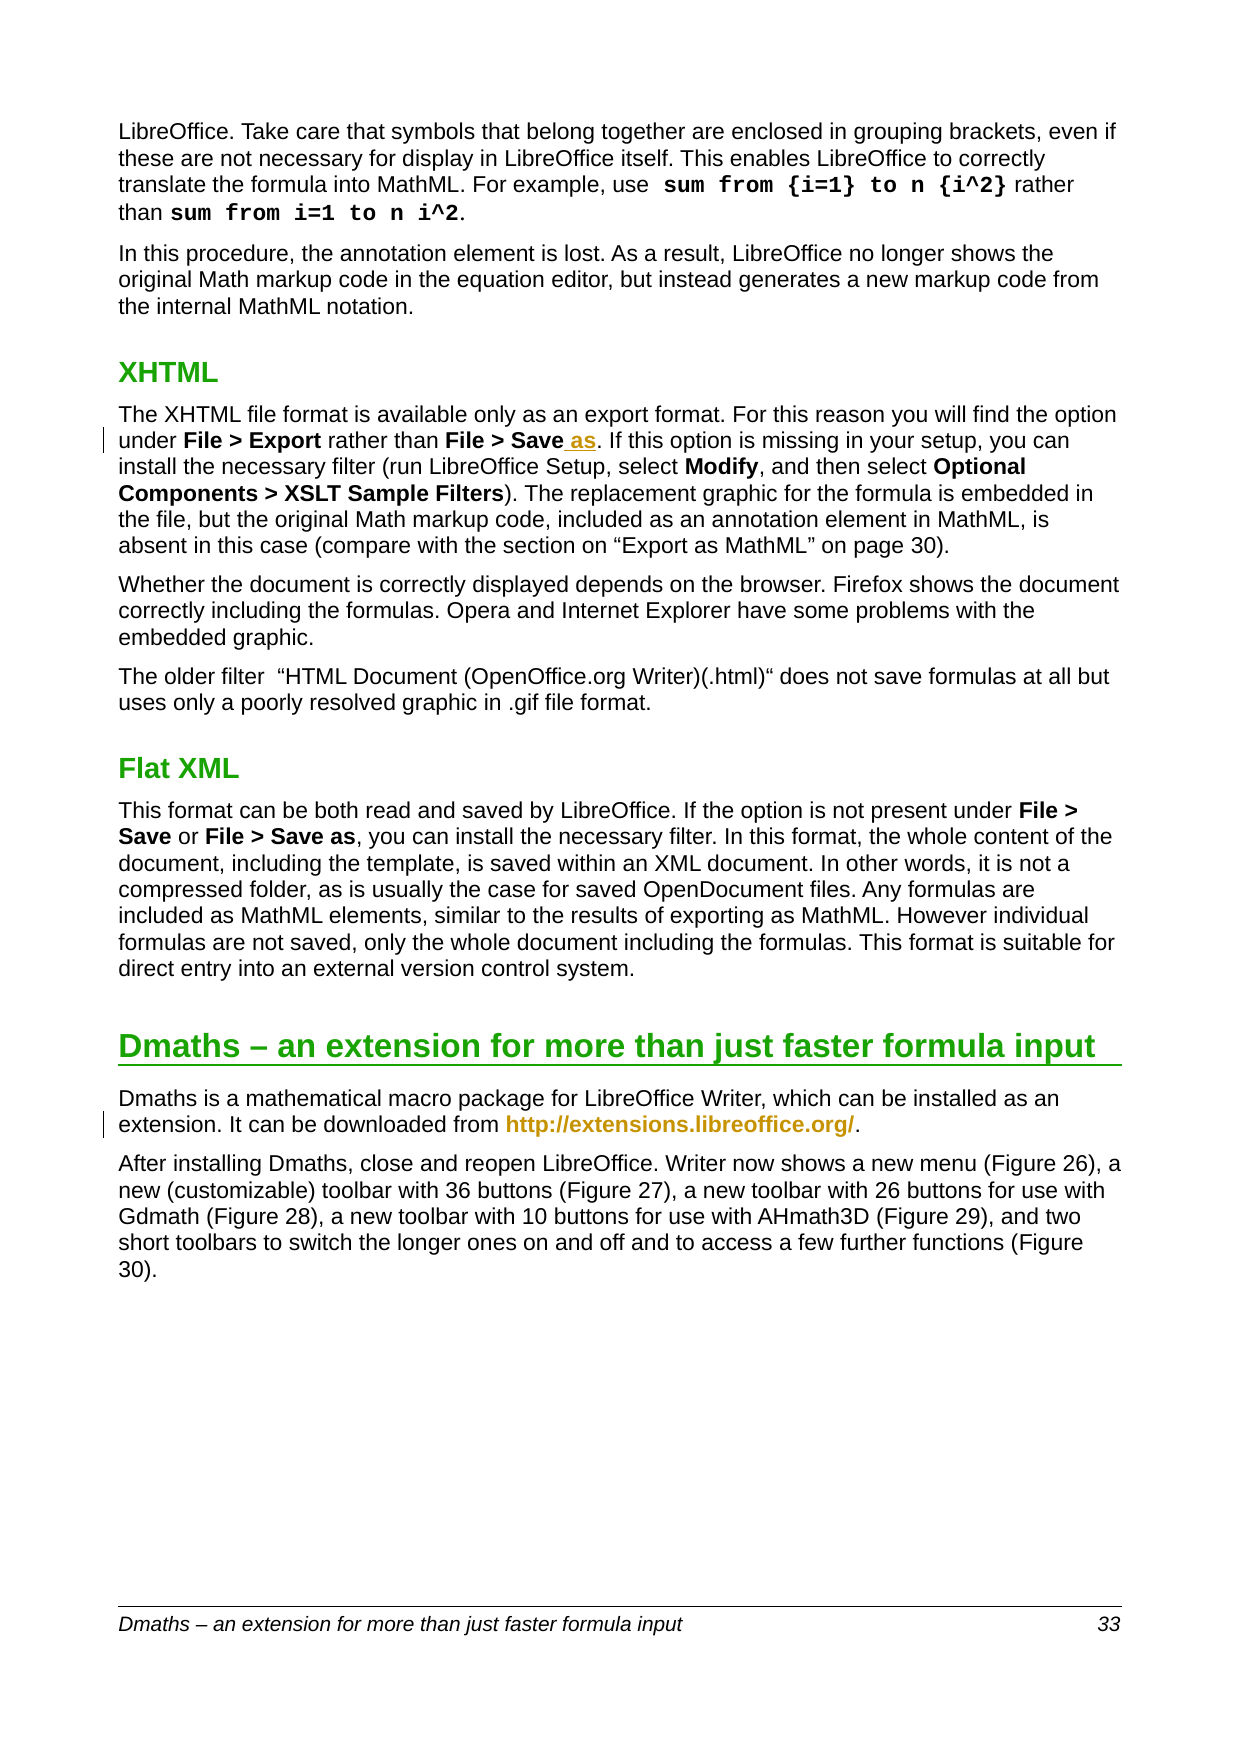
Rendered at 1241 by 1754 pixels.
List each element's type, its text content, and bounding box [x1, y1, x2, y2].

subtitle Flat XML [118, 751, 1122, 784]
text Whether the document is correctly displayed depends on the browser. Firefox shows the document correctly including the formulas. Opera and Internet Explorer have some problems with the embedded graphic. [118, 571, 1122, 650]
text After installing Dmaths, close and reopen LibreOffice. Writer now shows a new menu (Figure 26), a new (customizable) toolbar with 36 buttons (Figure 27), a new toolbar with 26 buttons for use with Gdmath (Figure 28), a new toolbar with 10 buttons for use with AHmath3D (Figure 29), and two short toolbars to switch the longer ones on and off and to access a few further functions (Figure 30). [118, 1150, 1122, 1282]
text The older filter “HTML Document (OpenOffice.org Writer)(.html)“ does not save formulas at all but uses only a poorly resolved graphic in .gif file format. [118, 663, 1122, 715]
text LibreOffice. Take care that symbols that belong together are enclosed in grouping brackets, even if these are not necessary for display in LibreOffice itself. This enables LibreOffice to correctly translate the formula into MathML. For example, use sum from {i=1} to n {i^2} rather than sum from i=1 to n i^2. [118, 118, 1122, 227]
text The XHTML file format is available only as an export format. For this reason you will find the option under File > Export rather than File > Save as. If this option is missing in your setup, you can install the necessary filter (run LibreOffice Setup, select Modify, and then select Optional Components > XSLT Sample Filters). The replacement graphic for the formula is embedded in the file, but the original Math markup code, included as an annotation element in MathML, is absent in this case (compare with the section on “Export as MathML” on page 30). [118, 401, 1122, 559]
subtitle Dmaths – an extension for more than just faster formula input [118, 1026, 1122, 1064]
text This format can be both read and saved by LibreOffice. If the option is not present under File > Save or File > Save as, you can install the necessary filter. In this format, the whole content of the document, including the template, is saved within an XML document. In other words, it is not a compressed folder, as is usually the case for saved OpenDocument files. Any formulas are included as MathML elements, similar to the results of exporting as MathML. However individual formulas are not saved, only the whole document including the formulas. This format is suitable for direct entry into an external version control system. [118, 797, 1122, 981]
subtitle XHTML [118, 354, 1122, 388]
text In this procedure, the annotation element is lost. As a result, LibreOffice no longer shows the original Math markup code in the equation editor, but instead generates a new markup code from the internal MathML notation. [118, 240, 1122, 319]
text Dmaths is a mathematical macro package for LibreOffice Writer, which can be installed as an extension. It can be downloaded from http://extensions.libreoffice.org/. [118, 1085, 1122, 1138]
